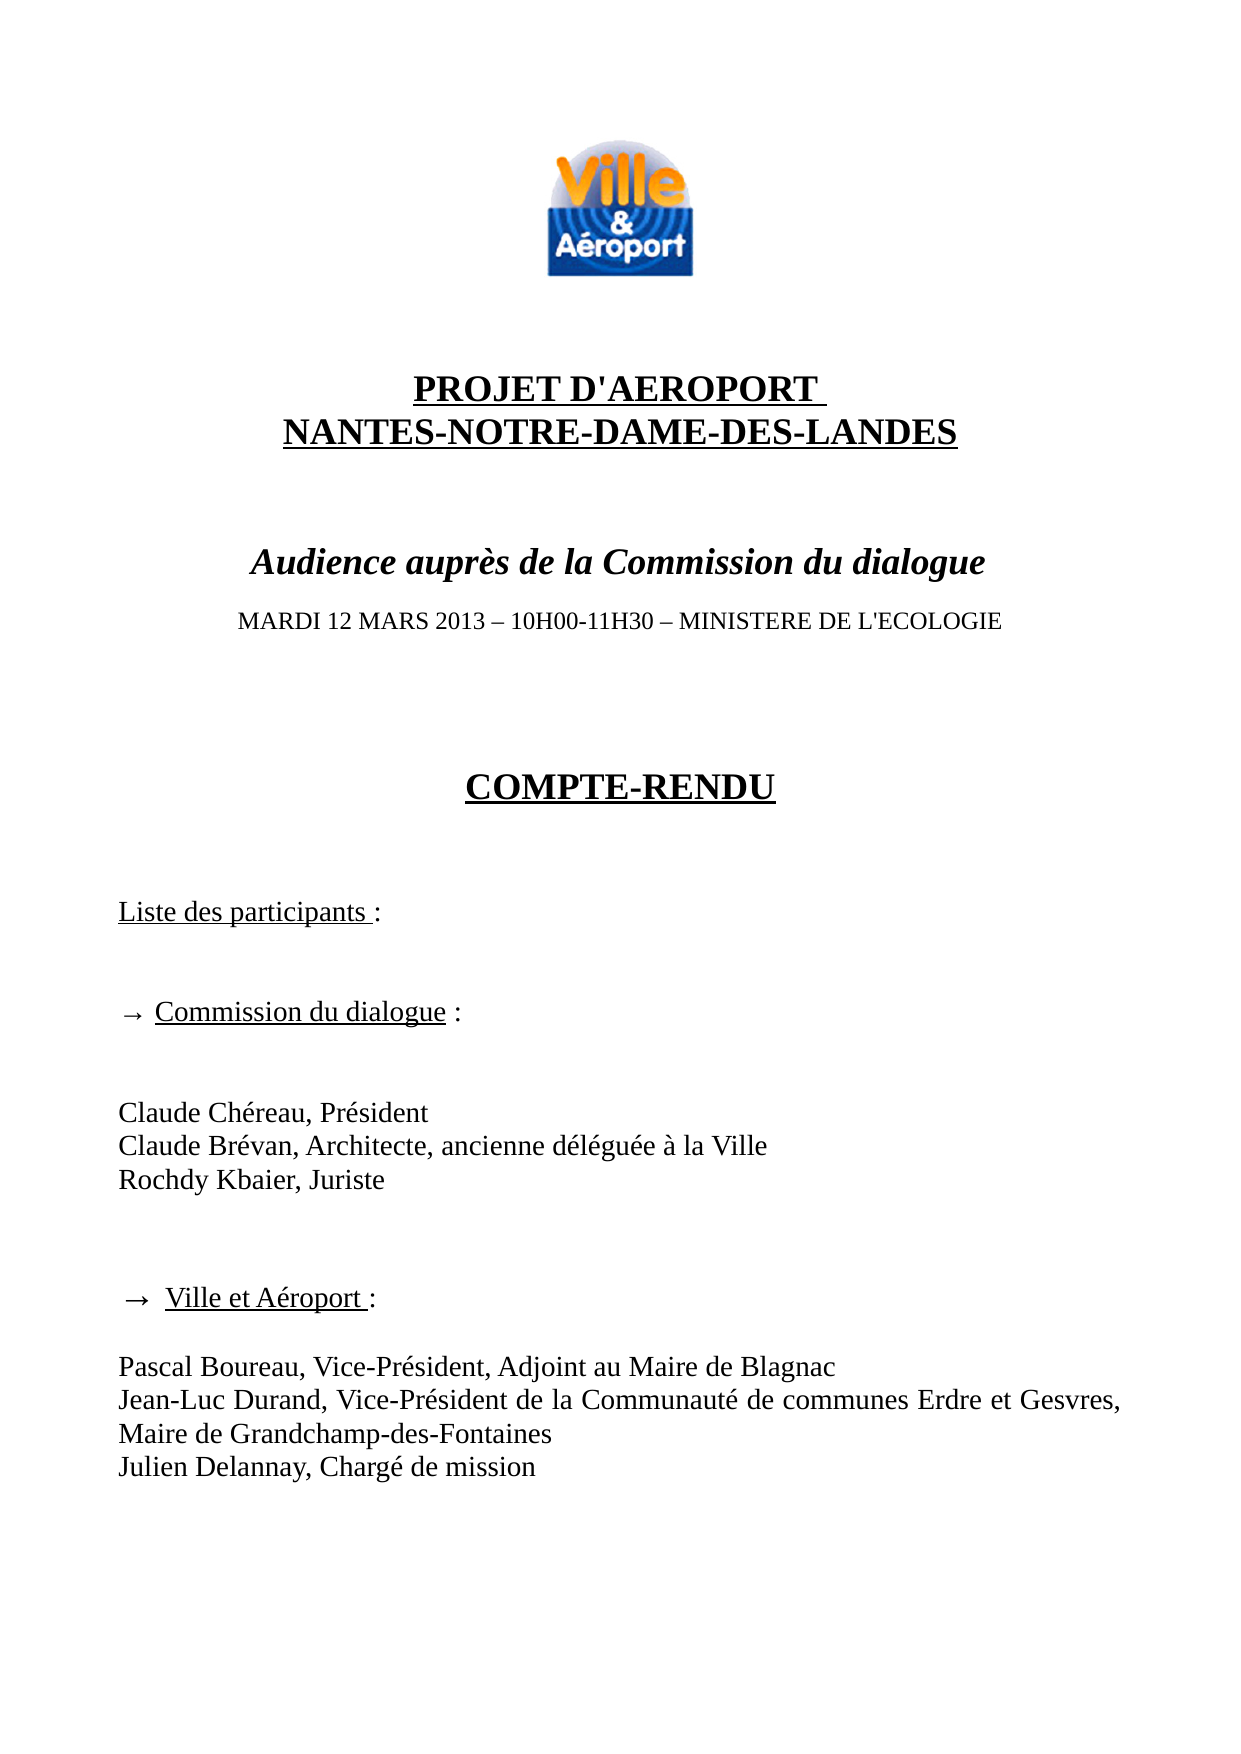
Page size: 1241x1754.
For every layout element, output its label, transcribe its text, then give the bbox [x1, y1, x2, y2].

text Pascal Boureau, Vice-Président, Adjoint au Maire de Blagnac [118, 1349, 1122, 1382]
text Liste des participants : [118, 894, 1122, 927]
text Claude Chéreau, Président [118, 1095, 1122, 1128]
text Claude Brévan, Architecte, ancienne déléguée à la Ville [118, 1128, 1122, 1162]
text NANTES-NOTRE-DAME-DES-LANDES [118, 410, 1122, 453]
text PROJET D'AEROPORT [118, 367, 1122, 410]
text COMPTE-RENDU [118, 764, 1122, 807]
text Jean-Luc Durand, Vice-Président de la Communauté de communes Erdre et Gesvres, Maire de Grandchamp-des-Fontaines [118, 1382, 1122, 1449]
text → Commission du dialogue : [118, 994, 1122, 1028]
text Julien Delannay, Chargé de mission [118, 1449, 1122, 1483]
text Rochdy Kbaier, Juriste [118, 1162, 1122, 1196]
text Audience auprès de la Commission du dialogue [118, 539, 1122, 582]
text → Ville et Aéroport : [118, 1272, 1122, 1315]
text MARDI 12 MARS 2013 – 10H00-11H30 – MINISTERE DE L'ECOLOGIE [118, 606, 1122, 635]
picture [537, 130, 703, 281]
